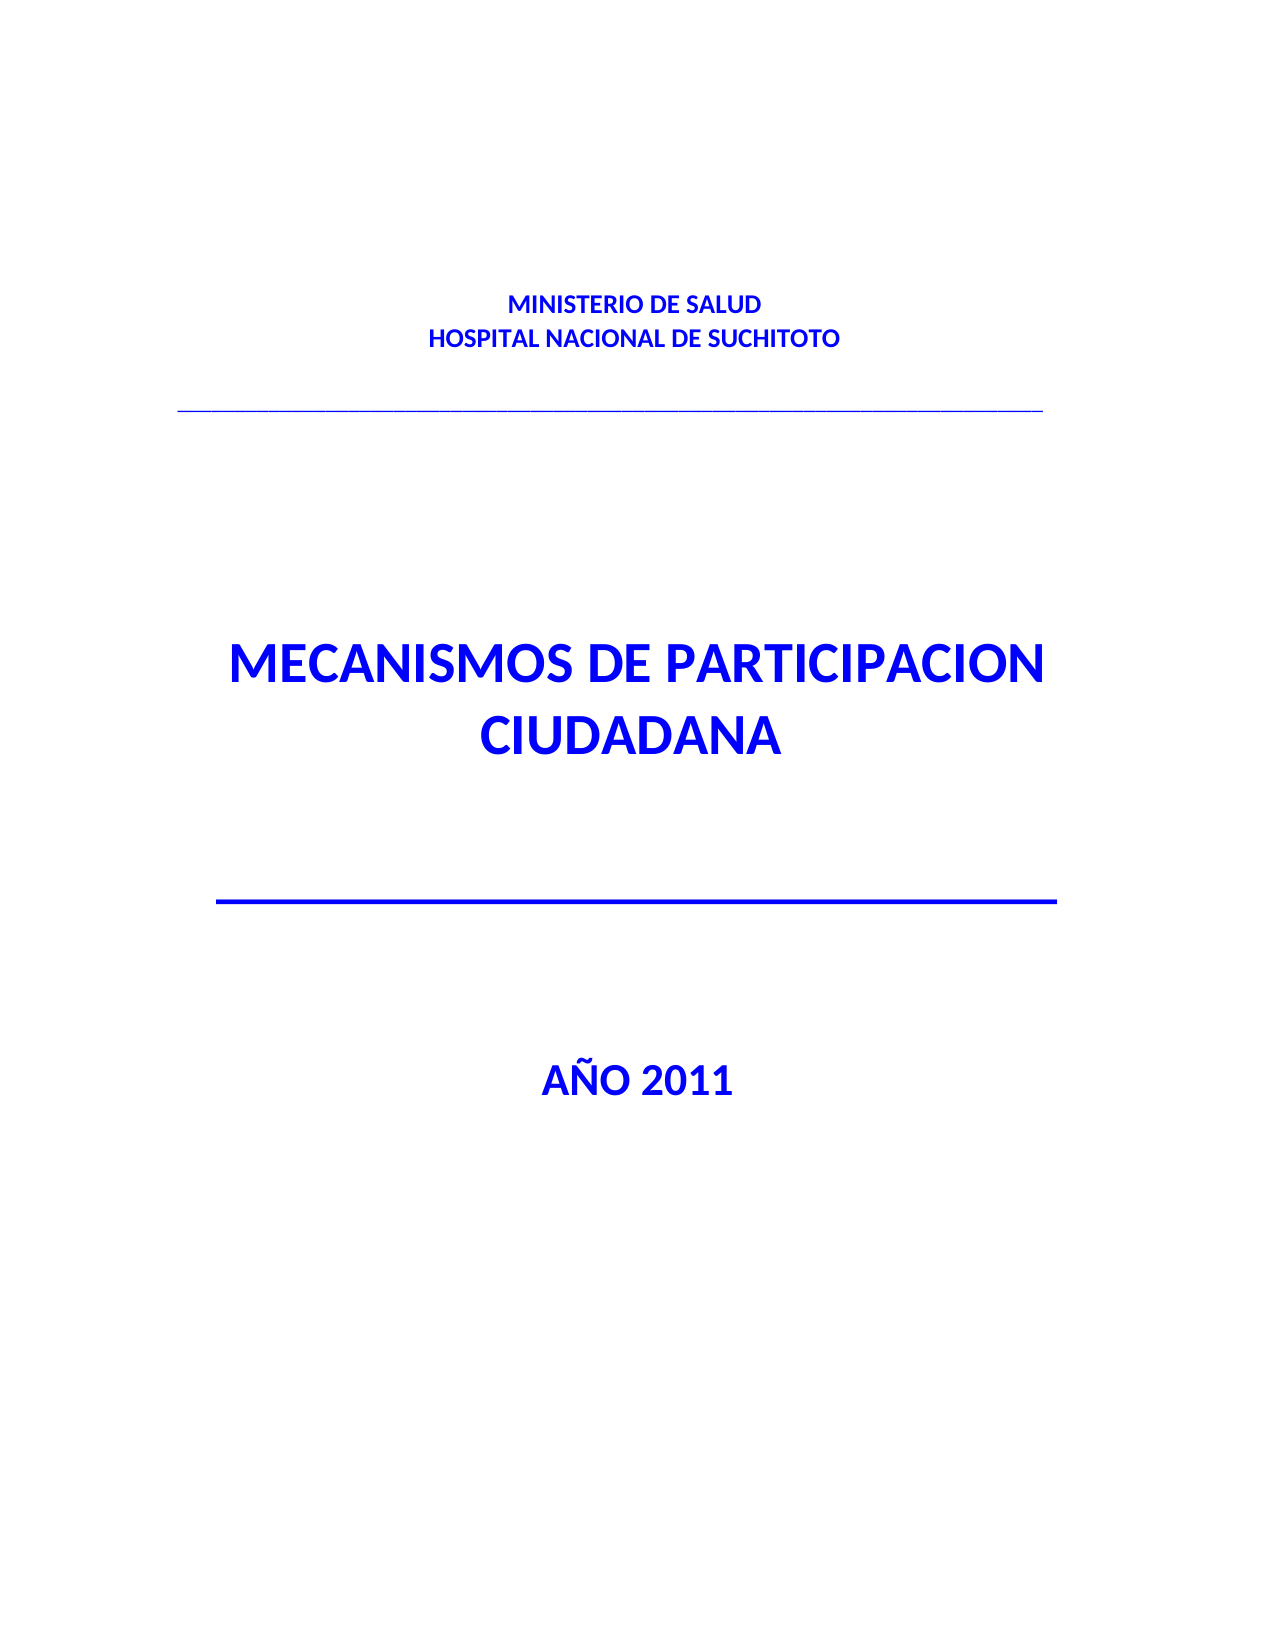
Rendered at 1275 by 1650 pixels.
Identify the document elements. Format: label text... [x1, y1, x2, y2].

text MINISTERIO DE SALUD [177, 288, 1098, 321]
text HOSPITAL NACIONAL DE SUCHITOTO [177, 321, 1098, 354]
text AÑO 2011 [177, 1051, 1098, 1107]
text _____________________________ [177, 840, 1098, 911]
text ____________________________________________________________________________ [177, 387, 1098, 415]
text MECANISMOS DE PARTICIPACION CIUDADANA [177, 626, 1098, 769]
